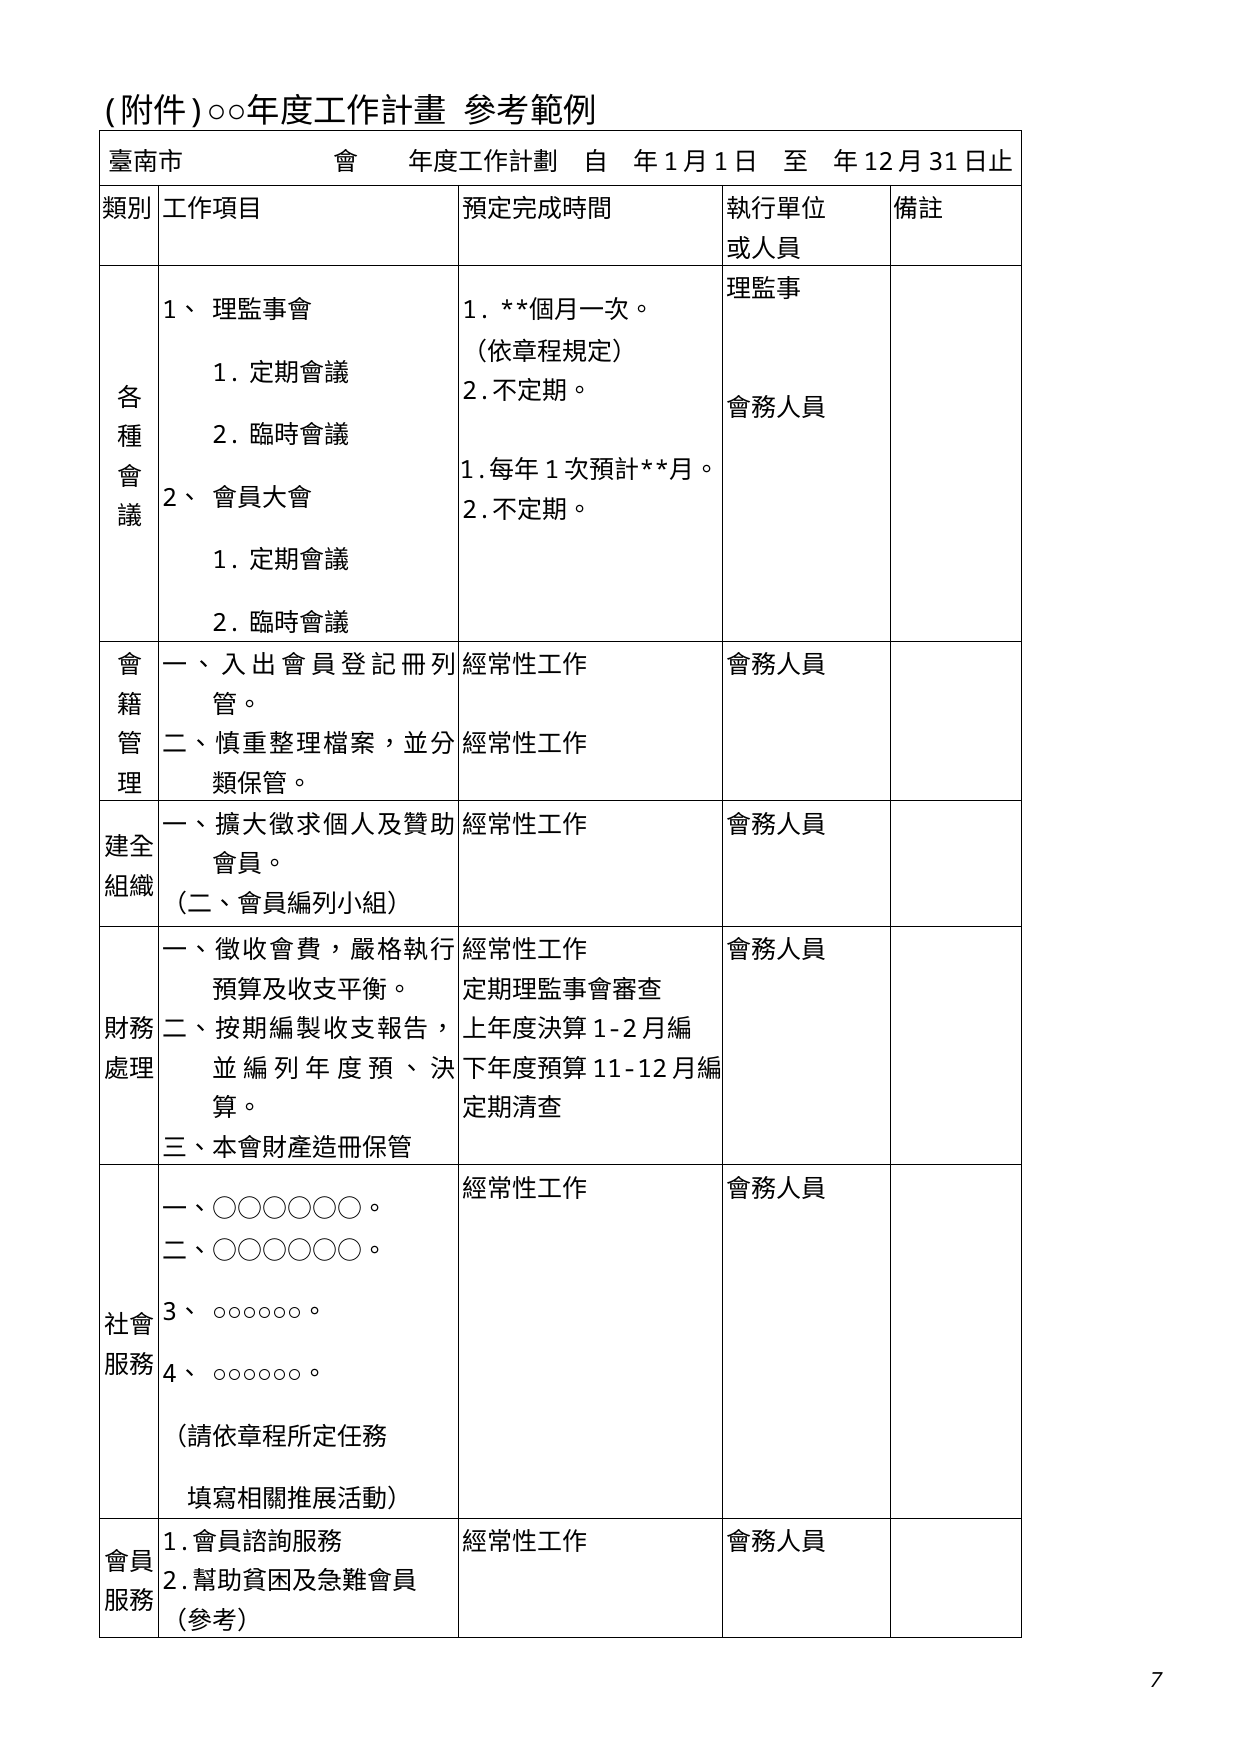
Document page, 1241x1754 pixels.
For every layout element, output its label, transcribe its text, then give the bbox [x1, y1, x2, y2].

table_cell 會務人員 [723, 1165, 890, 1517]
table_cell 財務處理 [100, 927, 158, 1164]
table_cell 各種會議 [100, 266, 158, 641]
table_cell [891, 1519, 1021, 1637]
table_cell 經常性工作 定期理監事會審查 上年度決算1-2月編 下年度預算11-12月編 定期清查 [459, 927, 722, 1164]
table_cell 會務人員 [723, 642, 890, 800]
table_cell 經常性工作 [459, 1165, 722, 1517]
table_cell [891, 801, 1021, 926]
table_cell 理監事 會務人員 [723, 266, 890, 641]
table_cell 經常性工作 經常性工作 [459, 642, 722, 800]
table_cell 會務人員 [723, 927, 890, 1164]
table_cell 會務人員 [723, 801, 890, 926]
table_cell 經常性工作 [459, 1519, 722, 1637]
table_cell 備註 [891, 186, 1021, 265]
table_cell 一、徵收會費，嚴格執行預算及收支平衡。 二、按期編製收支報告，並編列年度預、決算。 三、本會財產造冊保管 [159, 927, 458, 1164]
table_header 臺南市 會 年度工作計劃 自 年1月1日 至 年12月31日止 [100, 131, 1021, 185]
table_cell 建全組織 [100, 801, 158, 926]
table_cell 會籍管理 [100, 642, 158, 800]
table_cell 一、入出會員登記冊列管。 二、慎重整理檔案，並分類保管。 [159, 642, 458, 800]
table_cell 1.會員諮詢服務 2.幫助貧困及急難會員 （參考） [159, 1519, 458, 1637]
table_cell 經常性工作 [459, 801, 722, 926]
table_cell 理監事會 定期會議 臨時會議 會員大會 定期會議 臨時會議 [159, 266, 458, 641]
table_cell [891, 1165, 1021, 1517]
table_cell [891, 642, 1021, 800]
table_cell 會員服務 [100, 1519, 158, 1637]
table_cell 工作項目 [159, 186, 458, 265]
table_cell 社會服務 [100, 1165, 158, 1517]
table_cell 類別 [100, 186, 158, 265]
table_cell 會務人員 [723, 1519, 890, 1637]
subtitle (附件)○○年度工作計畫 參考範例 [100, 91, 1162, 130]
table_cell 一、○○○○○○。 二、○○○○○○。 ○○○○○○。 ○○○○○○。 （請依章程所定任務 填寫相關推展活動） [159, 1165, 458, 1517]
table_cell **個月一次。 （依章程規定） 2.不定期。 1.每年1次預計**月。 2.不定期。 [459, 266, 722, 641]
table_cell 執行單位 或人員 [723, 186, 890, 265]
table_cell 預定完成時間 [459, 186, 722, 265]
table_cell [891, 266, 1021, 641]
table_cell 一、擴大徵求個人及贊助會員。 （二、會員編列小組） [159, 801, 458, 926]
table_cell [891, 927, 1021, 1164]
